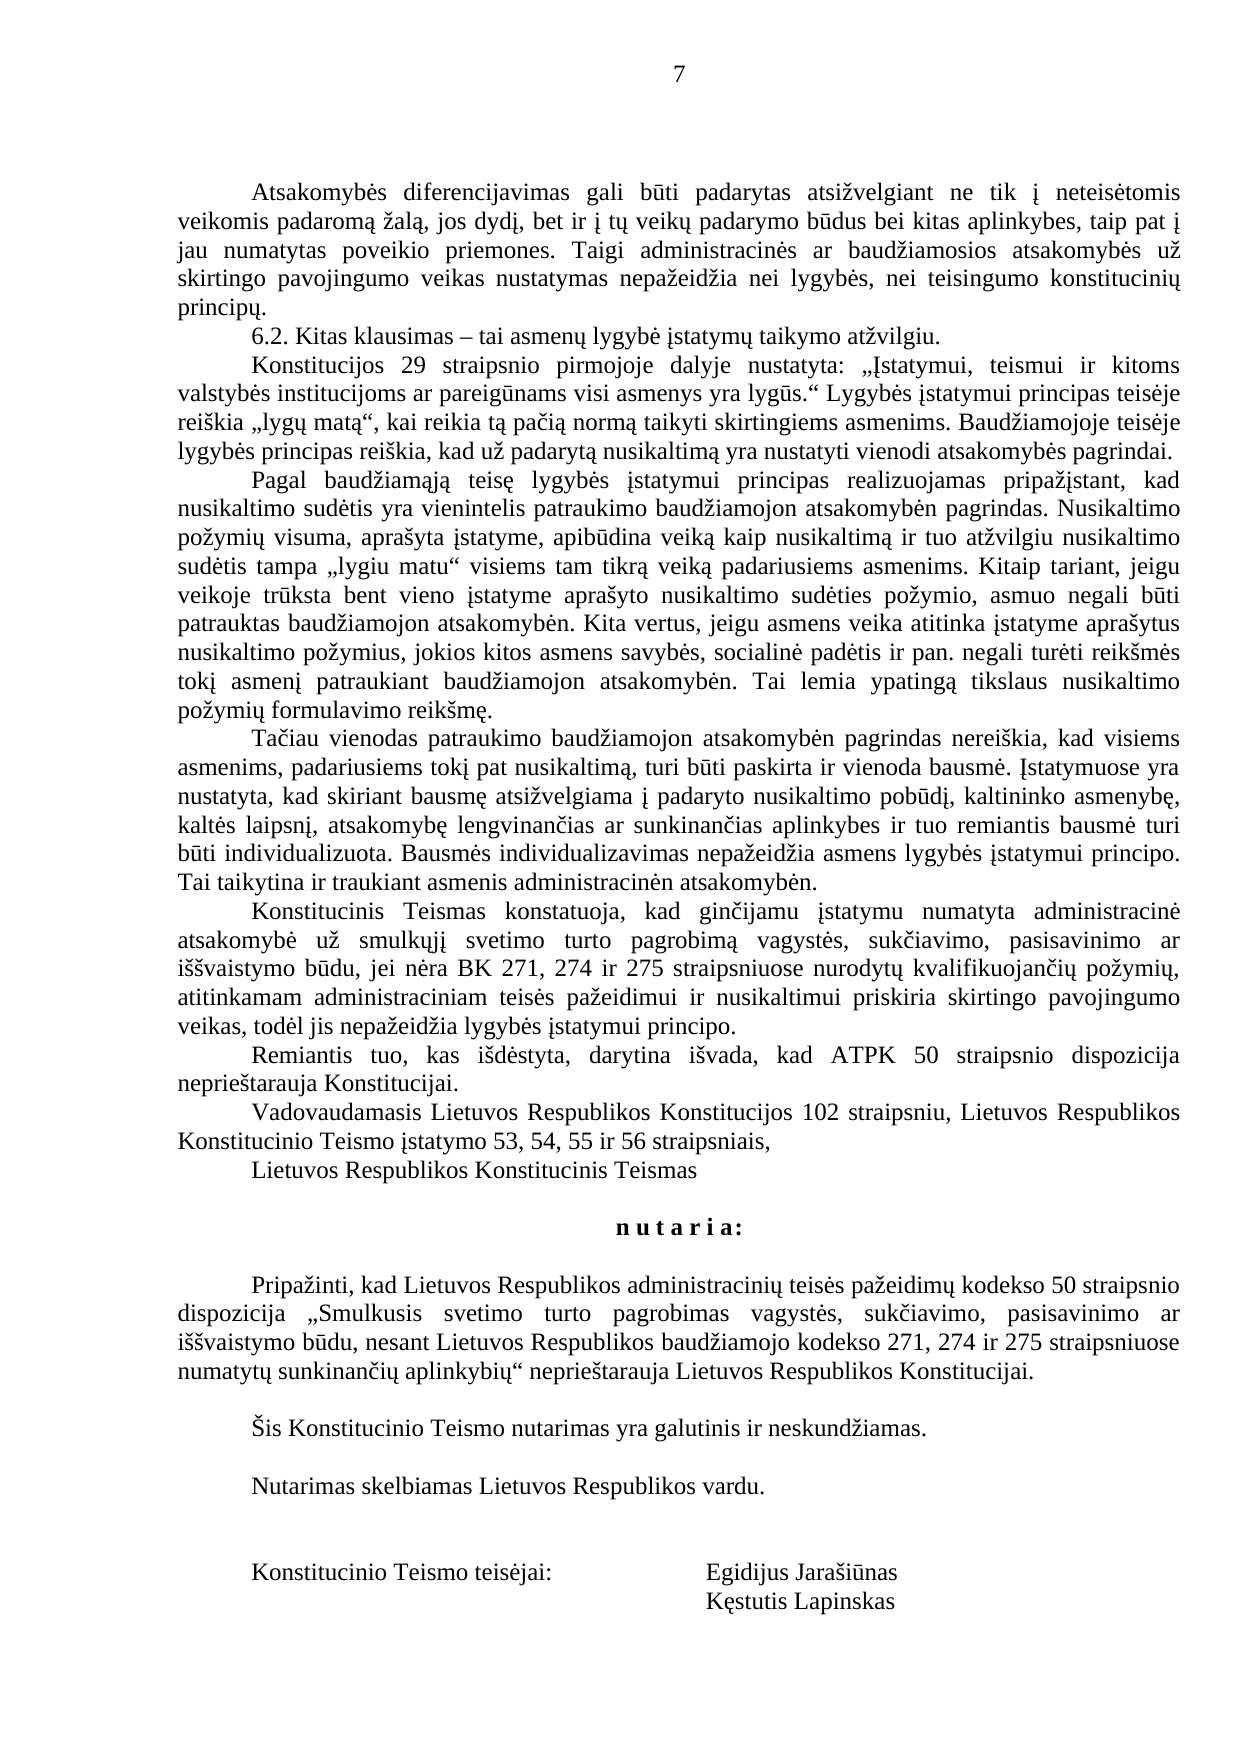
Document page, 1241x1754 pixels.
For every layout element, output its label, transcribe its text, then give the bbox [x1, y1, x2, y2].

text Šis Konstitucinio Teismo nutarimas yra galutinis ir neskundžiamas. [177, 1413, 1181, 1442]
text Lietuvos Respublikos Konstitucinis Teismas [177, 1155, 1181, 1183]
text Konstitucinio Teismo teisėjai: Egidijus Jarašiūnas [177, 1557, 1181, 1586]
text Kęstutis Lapinskas [177, 1586, 1181, 1615]
text nutaria: [177, 1212, 1181, 1241]
text 6.2. Kitas klausimas – tai asmenų lygybė įstatymų taikymo atžvilgiu. [177, 321, 1181, 350]
text Remiantis tuo, kas išdėstyta, darytina išvada, kad ATPK 50 straipsnio dispozicija neprieštarauja Konstitucijai. [177, 1040, 1181, 1097]
text Vadovaudamasis Lietuvos Respublikos Konstitucijos 102 straipsniu, Lietuvos Respublikos Konstitucinio Teismo įstatymo 53, 54, 55 ir 56 straipsniais, [177, 1097, 1181, 1155]
text Pripažinti, kad Lietuvos Respublikos administracinių teisės pažeidimų kodekso 50 straipsnio dispozicija „Smulkusis svetimo turto pagrobimas vagystės, sukčiavimo, pasisavinimo ar iššvaistymo būdu, nesant Lietuvos Respublikos baudžiamojo kodekso 271, 274 ir 275 straipsniuose numatytų sunkinančių aplinkybių“ neprieštarauja Lietuvos Respublikos Konstitucijai. [177, 1270, 1181, 1385]
text Tačiau vienodas patraukimo baudžiamojon atsakomybėn pagrindas nereiškia, kad visiems asmenims, padariusiems tokį pat nusikaltimą, turi būti paskirta ir vienoda bausmė. Įstatymuose yra nustatyta, kad skiriant bausmę atsižvelgiama į padaryto nusikaltimo pobūdį, kaltininko asmenybę, kaltės laipsnį, atsakomybę lengvinančias ar sunkinančias aplinkybes ir tuo remiantis bausmė turi būti individualizuota. Bausmės individualizavimas nepažeidžia asmens lygybės įstatymui principo. Tai taikytina ir traukiant asmenis administracinėn atsakomybėn. [177, 723, 1181, 896]
text Konstitucijos 29 straipsnio pirmojoje dalyje nustatyta: „Įstatymui, teismui ir kitoms valstybės institucijoms ar pareigūnams visi asmenys yra lygūs.“ Lygybės įstatymui principas teisėje reiškia „lygų matą“, kai reikia tą pačią normą taikyti skirtingiems asmenims. Baudžiamojoje teisėje lygybės principas reiškia, kad už padarytą nusikaltimą yra nustatyti vienodi atsakomybės pagrindai. [177, 350, 1181, 465]
text Konstitucinis Teismas konstatuoja, kad ginčijamu įstatymu numatyta administracinė atsakomybė už smulkųjį svetimo turto pagrobimą vagystės, sukčiavimo, pasisavinimo ar iššvaistymo būdu, jei nėra BK 271, 274 ir 275 straipsniuose nurodytų kvalifikuojančių požymių, atitinkamam administraciniam teisės pažeidimui ir nusikaltimui priskiria skirtingo pavojingumo veikas, todėl jis nepažeidžia lygybės įstatymui principo. [177, 896, 1181, 1040]
text Nutarimas skelbiamas Lietuvos Respublikos vardu. [177, 1471, 1181, 1500]
text Atsakomybės diferencijavimas gali būti padarytas atsižvelgiant ne tik į neteisėtomis veikomis padaromą žalą, jos dydį, bet ir į tų veikų padarymo būdus bei kitas aplinkybes, taip pat į jau numatytas poveikio priemones. Taigi administracinės ar baudžiamosios atsakomybės už skirtingo pavojingumo veikas nustatymas nepažeidžia nei lygybės, nei teisingumo konstitucinių principų. [177, 177, 1181, 321]
text Pagal baudžiamąją teisę lygybės įstatymui principas realizuojamas pripažįstant, kad nusikaltimo sudėtis yra vienintelis patraukimo baudžiamojon atsakomybėn pagrindas. Nusikaltimo požymių visuma, aprašyta įstatyme, apibūdina veiką kaip nusikaltimą ir tuo atžvilgiu nusikaltimo sudėtis tampa „lygiu matu“ visiems tam tikrą veiką padariusiems asmenims. Kitaip tariant, jeigu veikoje trūksta bent vieno įstatyme aprašyto nusikaltimo sudėties požymio, asmuo negali būti patrauktas baudžiamojon atsakomybėn. Kita vertus, jeigu asmens veika atitinka įstatyme aprašytus nusikaltimo požymius, jokios kitos asmens savybės, socialinė padėtis ir pan. negali turėti reikšmės tokį asmenį patraukiant baudžiamojon atsakomybėn. Tai lemia ypatingą tikslaus nusikaltimo požymių formulavimo reikšmę. [177, 465, 1181, 723]
